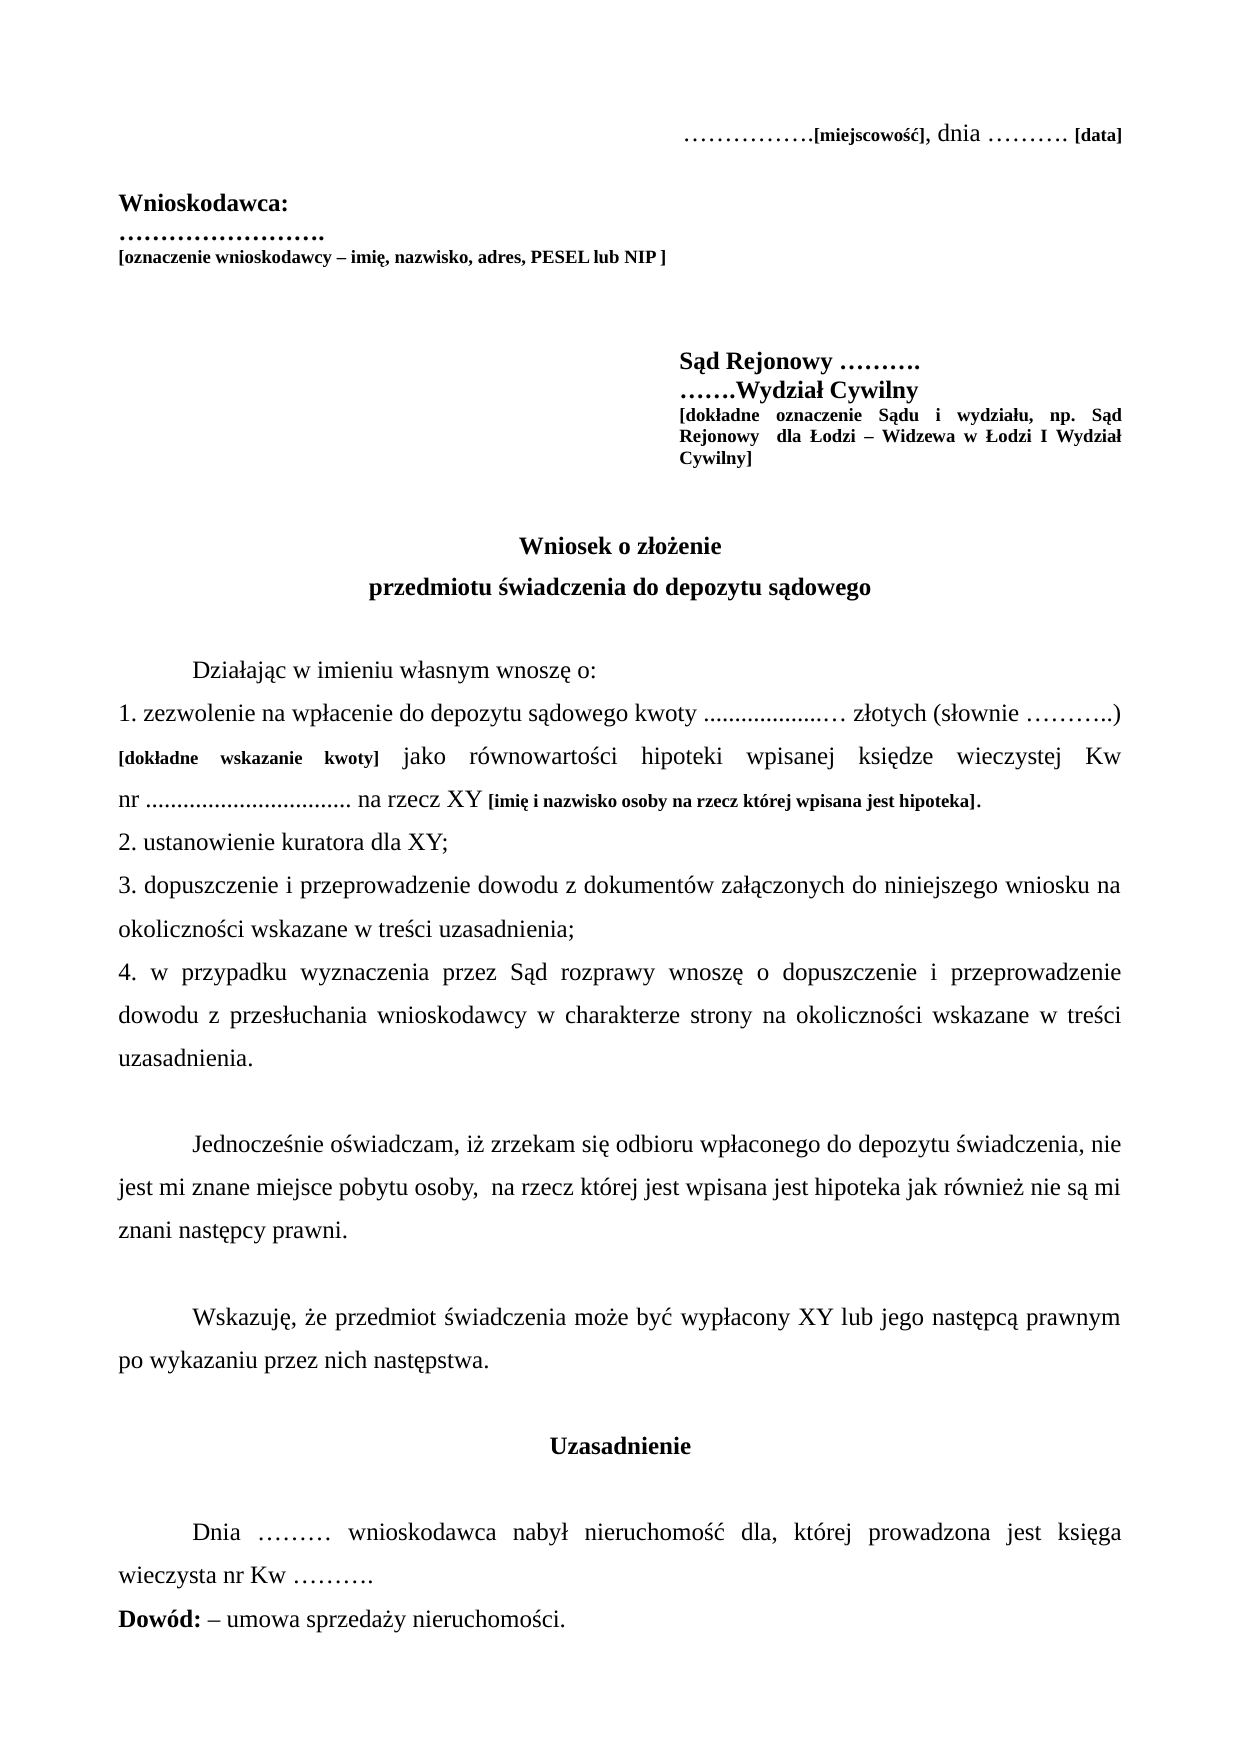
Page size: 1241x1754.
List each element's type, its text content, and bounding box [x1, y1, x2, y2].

text 4. w przypadku wyznaczenia przez Sąd rozprawy wnoszę o dopuszczenie i przeprowadzenie dowodu z przesłuchania wnioskodawcy w charakterze strony na okoliczności wskazane w treści uzasadnienia. [118, 957, 1122, 1072]
text Wskazuję, że przedmiot świadczenia może być wypłacony XY lub jego następcą prawnym po wykazaniu przez nich następstwa. [118, 1302, 1122, 1374]
text Wnioskodawca: [118, 188, 1122, 217]
text Sąd Rejonowy ………. [679, 346, 1122, 375]
text Działając w imieniu własnym wnoszę o: [118, 655, 1122, 684]
text [dokładne oznaczenie Sądu i wydziału, np. Sąd Rejonowy dla Łodzi – Widzewa w Łodzi I Wydział Cywilny] [679, 404, 1122, 468]
text Wniosek o złożenie [118, 531, 1122, 560]
text 3. dopuszczenie i przeprowadzenie dowodu z dokumentów załączonych do niniejszego wniosku na okoliczności wskazane w treści uzasadnienia; [118, 871, 1122, 942]
text [oznaczenie wnioskodawcy – imię, nazwisko, adres, PESEL lub NIP ] [118, 246, 1122, 267]
text Jednocześnie oświadczam, iż zrzekam się odbioru wpłaconego do depozytu świadczenia, nie jest mi znane miejsce pobytu osoby, na rzecz której jest wpisana jest hipoteka jak również nie są mi znani następcy prawni. [118, 1129, 1122, 1244]
text …….Wydział Cywilny [679, 375, 1122, 404]
text 1. zezwolenie na wpłacenie do depozytu sądowego kwoty ...................… złotych (słownie ………..) [dokładne wskazanie kwoty] jako równowartości hipoteki wpisanej księdze wieczystej Kw nr ................................. na rzecz XY [imię i nazwisko osoby na rzecz której wpisana jest hipoteka]. [118, 698, 1122, 813]
text Dowód: – umowa sprzedaży nieruchomości. [118, 1604, 1122, 1632]
text Dnia ……… wnioskodawca nabył nieruchomość dla, której prowadzona jest księga wieczysta nr Kw ………. [118, 1517, 1122, 1589]
text ……………………. [118, 217, 1122, 246]
text 2. ustanowienie kuratora dla XY; [118, 827, 1122, 856]
text Uzasadnienie [118, 1431, 1122, 1460]
text …………….[miejscowość], dnia ………. [data] [118, 118, 1122, 147]
text przedmiotu świadczenia do depozytu sądowego [118, 572, 1122, 601]
